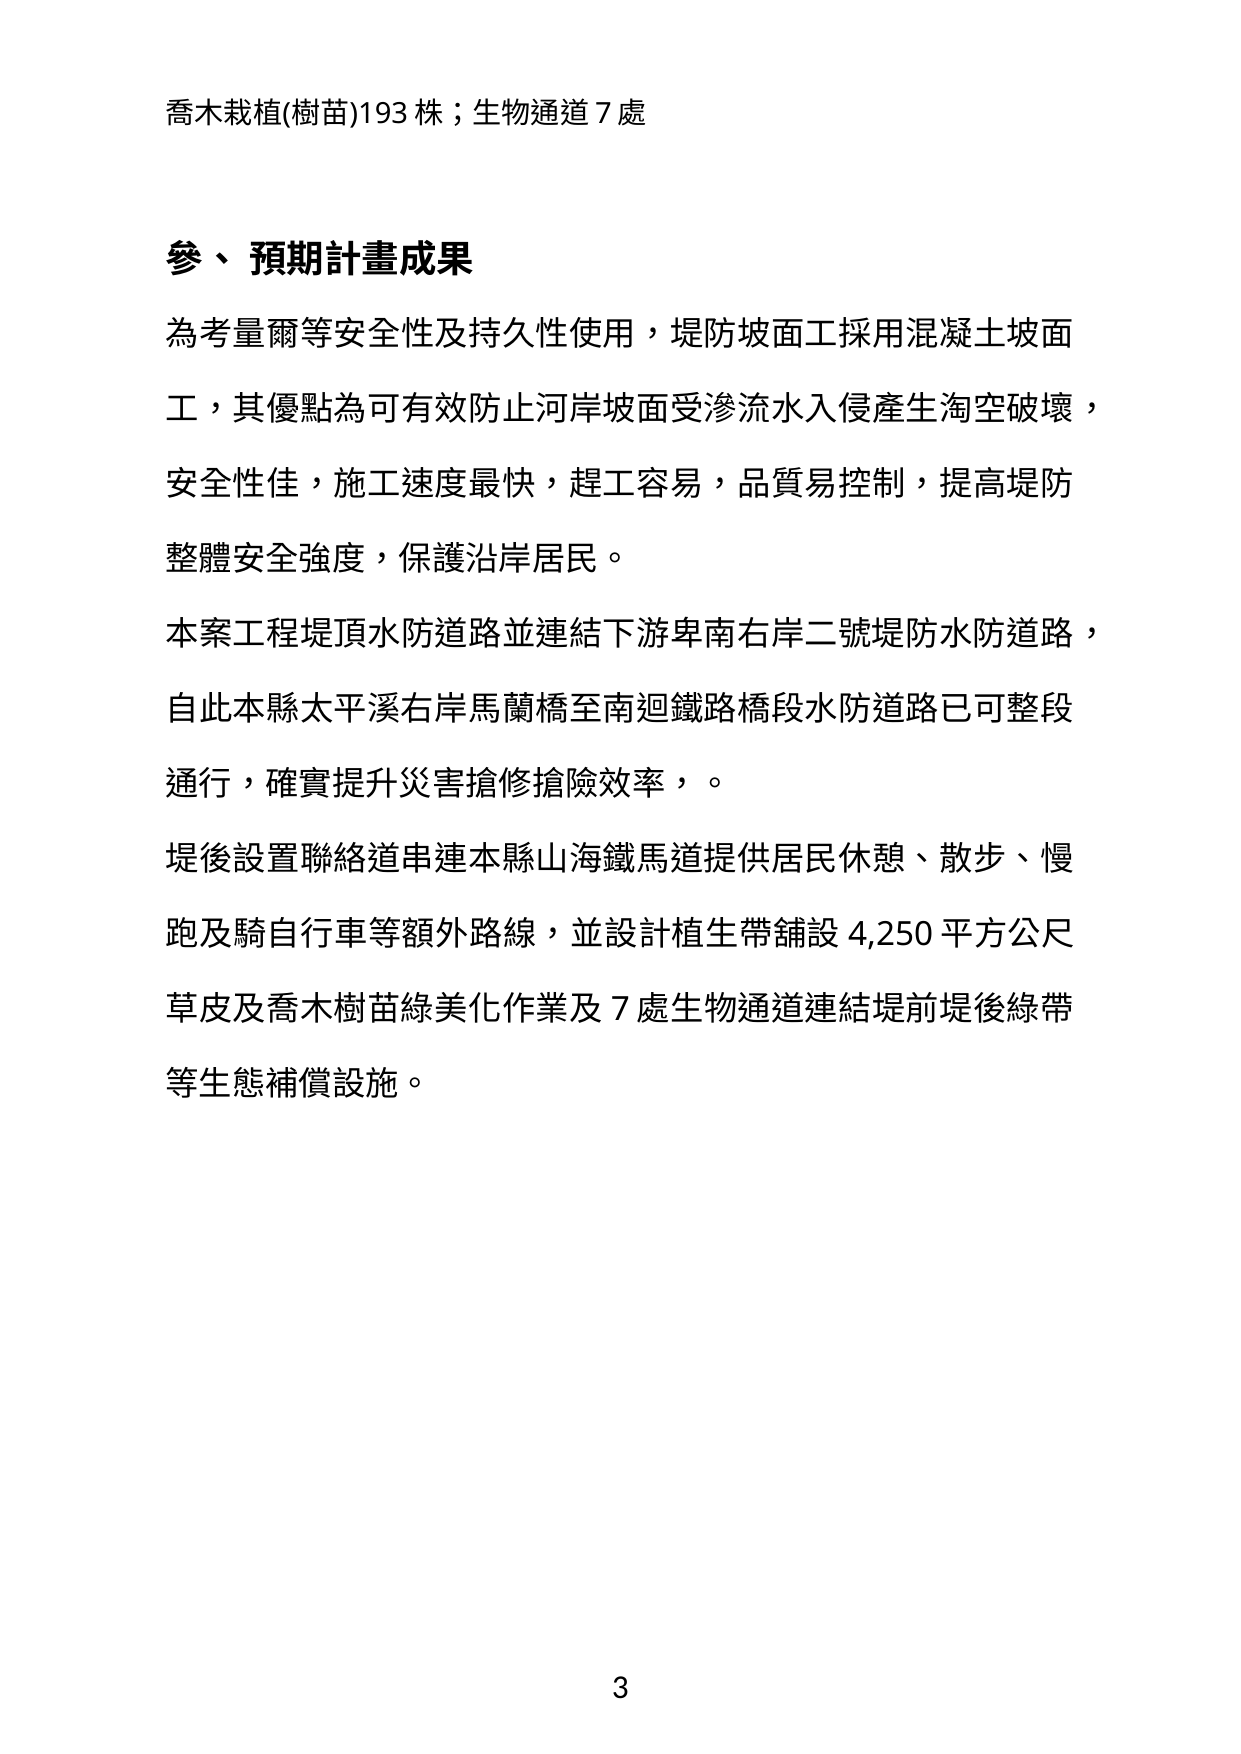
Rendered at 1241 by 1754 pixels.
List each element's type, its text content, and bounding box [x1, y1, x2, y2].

text 本案工程堤頂水防道路並連結下游卑南右岸二號堤防水防道路，自此本縣太平溪右岸馬蘭橋至南迴鐵路橋段水防道路已可整段通行，確實提升災害搶修搶險效率，。 [165, 587, 1075, 812]
text 喬木栽植(樹苗)193株；生物通道7處 [165, 89, 1075, 132]
text 為考量爾等安全性及持久性使用，堤防坡面工採用混凝土坡面工，其優點為可有效防止河岸坡面受滲流水入侵產生淘空破壞，安全性佳，施工速度最快，趕工容易，品質易控制，提高堤防整體安全強度，保護沿岸居民。 [165, 287, 1075, 587]
text 參、 預期計畫成果 [165, 212, 1075, 287]
text 堤後設置聯絡道串連本縣山海鐵馬道提供居民休憩、散步、慢跑及騎自行車等額外路線，並設計植生帶舖設4,250平方公尺草皮及喬木樹苗綠美化作業及7處生物通道連結堤前堤後綠帶等生態補償設施。 [165, 812, 1075, 1112]
